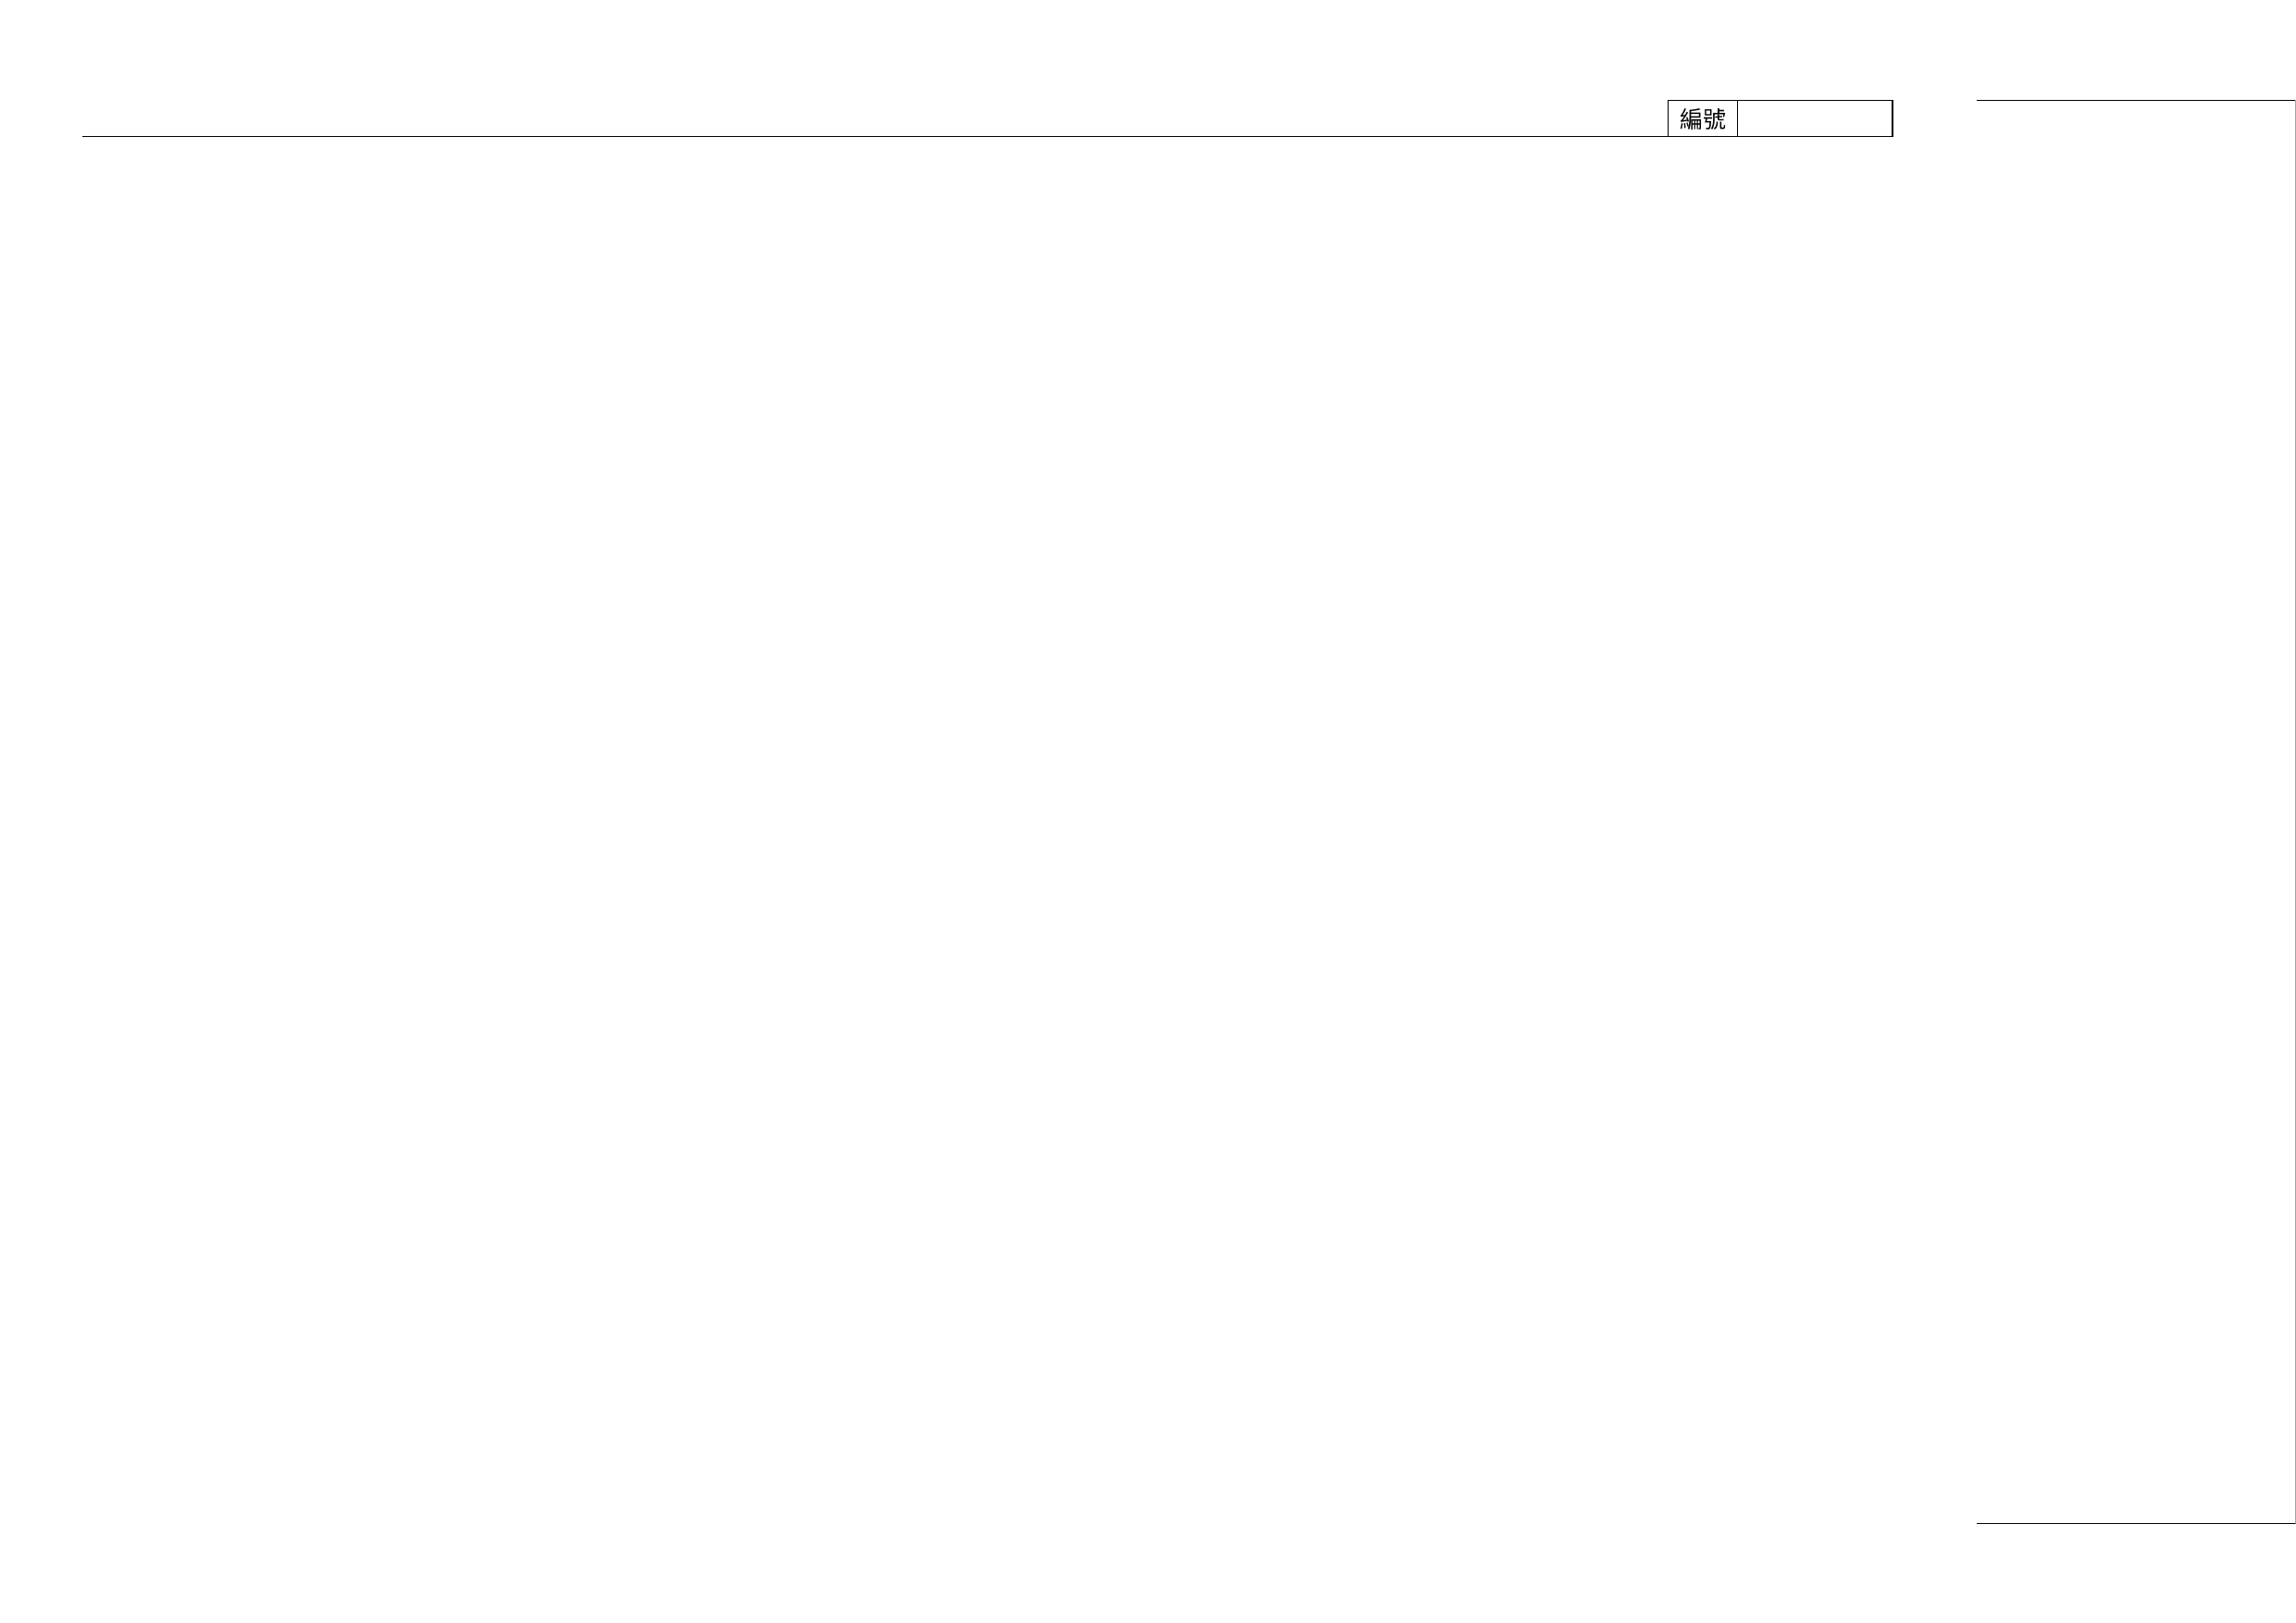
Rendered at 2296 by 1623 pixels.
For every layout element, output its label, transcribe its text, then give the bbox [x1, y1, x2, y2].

table_header 實施平均地權土地作與農業經營不可分離之使用土地申請書 [82, 100, 1668, 136]
table_header 實施平均地權土地作與農業經營不可分離之使用土地申請書 [1977, 101, 2295, 1523]
table_header 編號 [1669, 101, 1737, 136]
table_header [1738, 101, 1892, 136]
